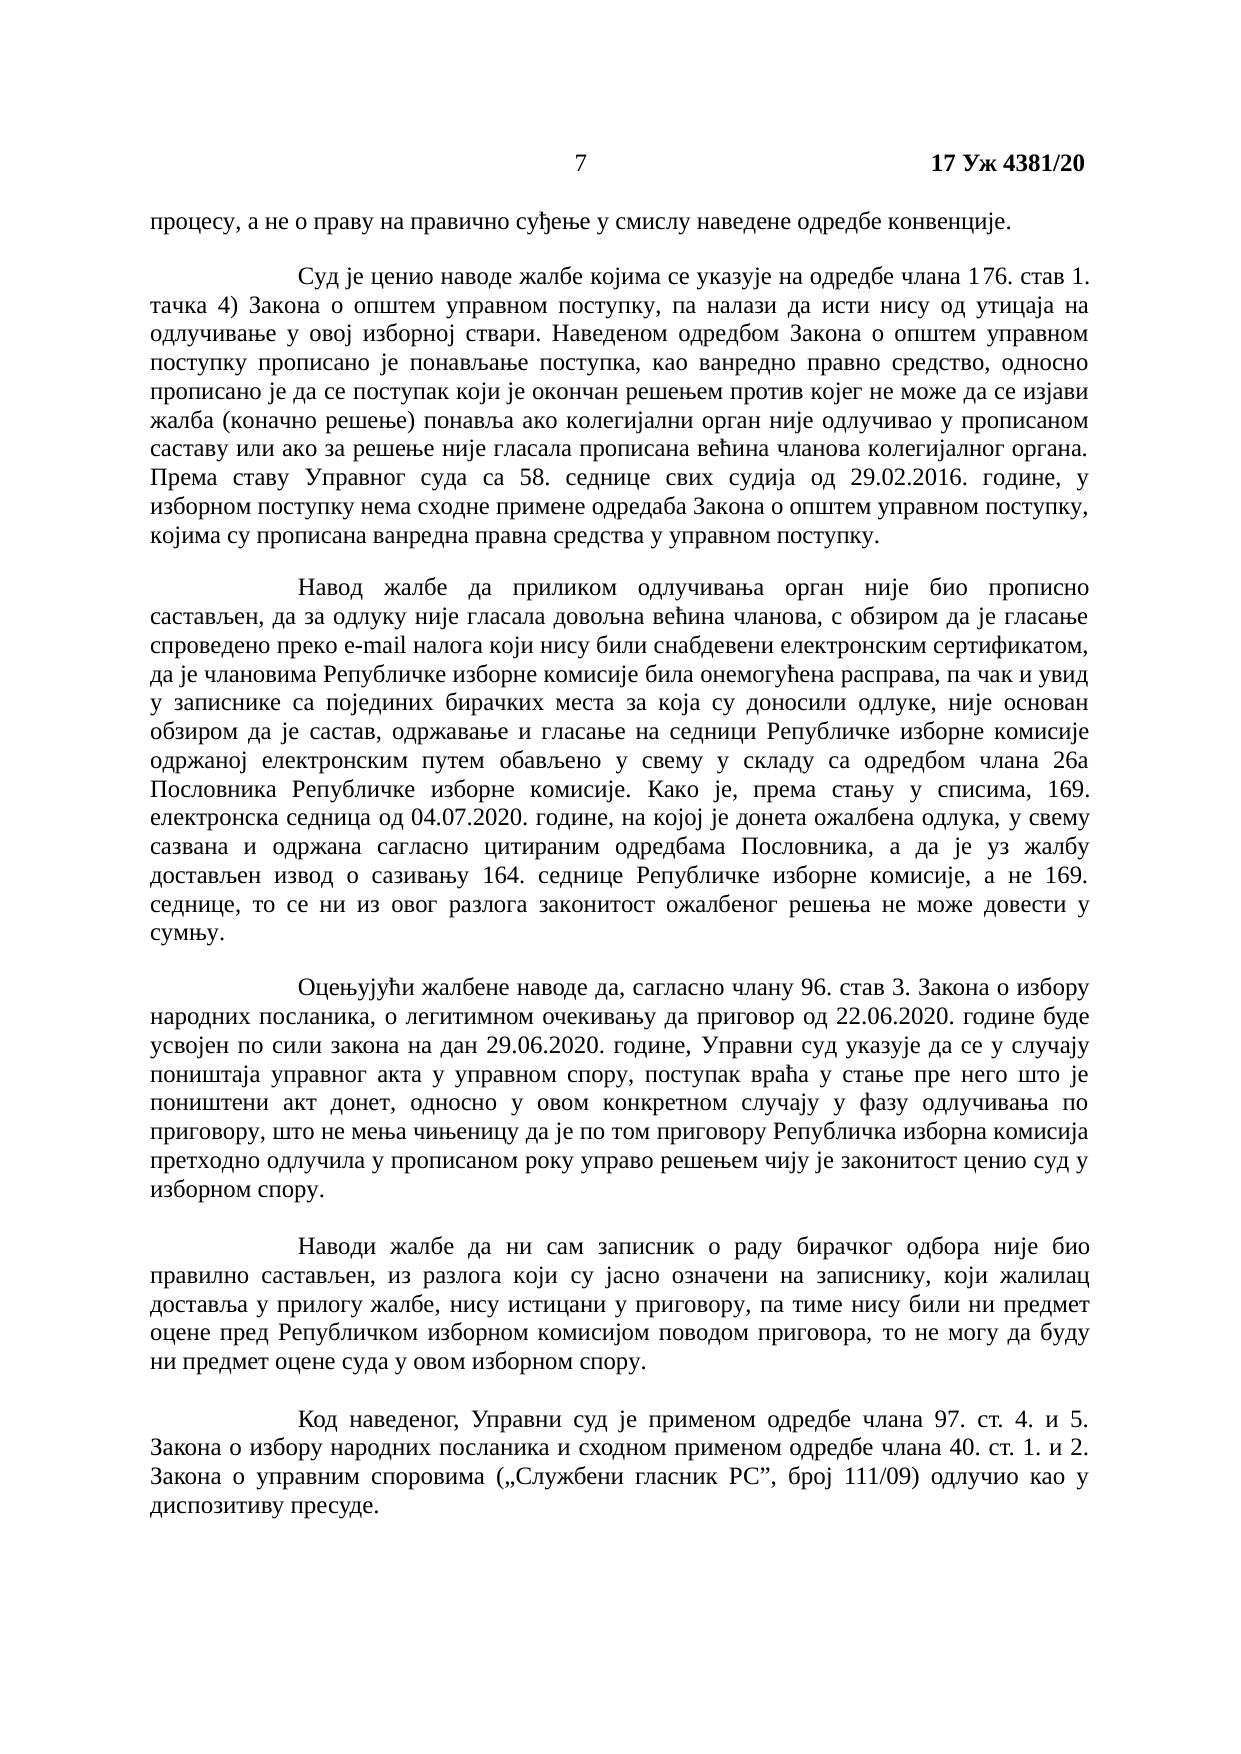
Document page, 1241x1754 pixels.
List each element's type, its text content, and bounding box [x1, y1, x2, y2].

text Код наведеног, Управни суд је применом одредбе члана 97. ст. 4. и 5. Закона о избору народних посланика и сходном применом одредбе члана 40. ст. 1. и 2. Закона о управним споровима („Службени гласник РС”, број 111/09) одлучио као у диспозитиву пресуде. [150, 1404, 1090, 1519]
text Суд је ценио наводе жалбе којима се указује на одредбе члана 176. став 1. тачка 4) Закона о општем управном поступку, па налази да исти нису од утицаја на одлучивање у овој изборној ствари. Наведеном одредбом Закона о општем управном поступку прописано је понављање поступка, као ванредно правно средство, односно прописано је да се поступак који је окончан решењем против којег не може да се изјави жалба (коначно решење) понавља ако колегијални орган није одлучивао у прописаном саставу или ако за решење није гласала прописана већина чланова колегијалног органа. Према ставу Управног суда са 58. седнице свих судија од 29.02.2016. године, у изборном поступку нема сходне примене одредаба Закона о општем управном поступку, којима су прописана ванредна правна средства у управном поступку. [150, 261, 1090, 548]
text Наводи жалбе да ни сам записник о раду бирачког одбора није био правилно састављен, из разлога који су јасно означени на записнику, који жалилац доставља у прилогу жалбе, нису истицани у приговору, па тиме нису били ни предмет оцене пред Републичком изборном комисијом поводом приговора, то не могу да буду ни предмет оцене суда у овом изборном спору. [150, 1231, 1090, 1375]
text Навод жалбе да приликом одлучивања орган није био прописно састављен, да за одлуку није гласала довољна већина чланова, с обзиром да је гласање спроведено преко e-mail налога који нису били снабдевени електронским сертификатом, да је члановима Републичке изборне комисије била онемогућена расправа, па чак и увид у записнике са појединих бирачких места за која су доносили одлуке, није основан обзиром да је састав, одржавање и гласање на седници Републичке изборне комисије одржаној електронским путем обављено у свему у складу са одредбом члана 26а Пословника Републичке изборне комисије. Како је, према стању у списима, 169. електронска седница од 04.07.2020. године, на којој је донета ожалбена одлука, у свему сазвана и одржана сагласно цитираним одредбама Пословника, а да је уз жалбу достављен извод о сазивању 164. седнице Републичке изборне комисије, а не 169. седнице, то се ни из овог разлога законитост ожалбеног решења не може довести у сумњу. [150, 572, 1090, 946]
text Оцењујући жалбене наводе да, сагласно члану 96. став 3. Закона о избору народних посланика, о легитимном очекивању да приговор од 22.06.2020. године буде усвојен по сили закона на дан 29.06.2020. године, Управни суд указује да се у случају поништаја управног акта у управном спору, поступак враћа у стање пре него што је поништени акт донет, односно у овом конкретном случају у фазу одлучивања по приговору, што не мења чињеницу да је по том приговору Републичка изборна комисија претходно одлучила у прописаном року управо решењем чију је законитост ценио суд у изборном спору. [150, 972, 1090, 1202]
text процесу, а не о праву на правично суђење у смислу наведене одредбе конвенције. [150, 206, 1090, 234]
